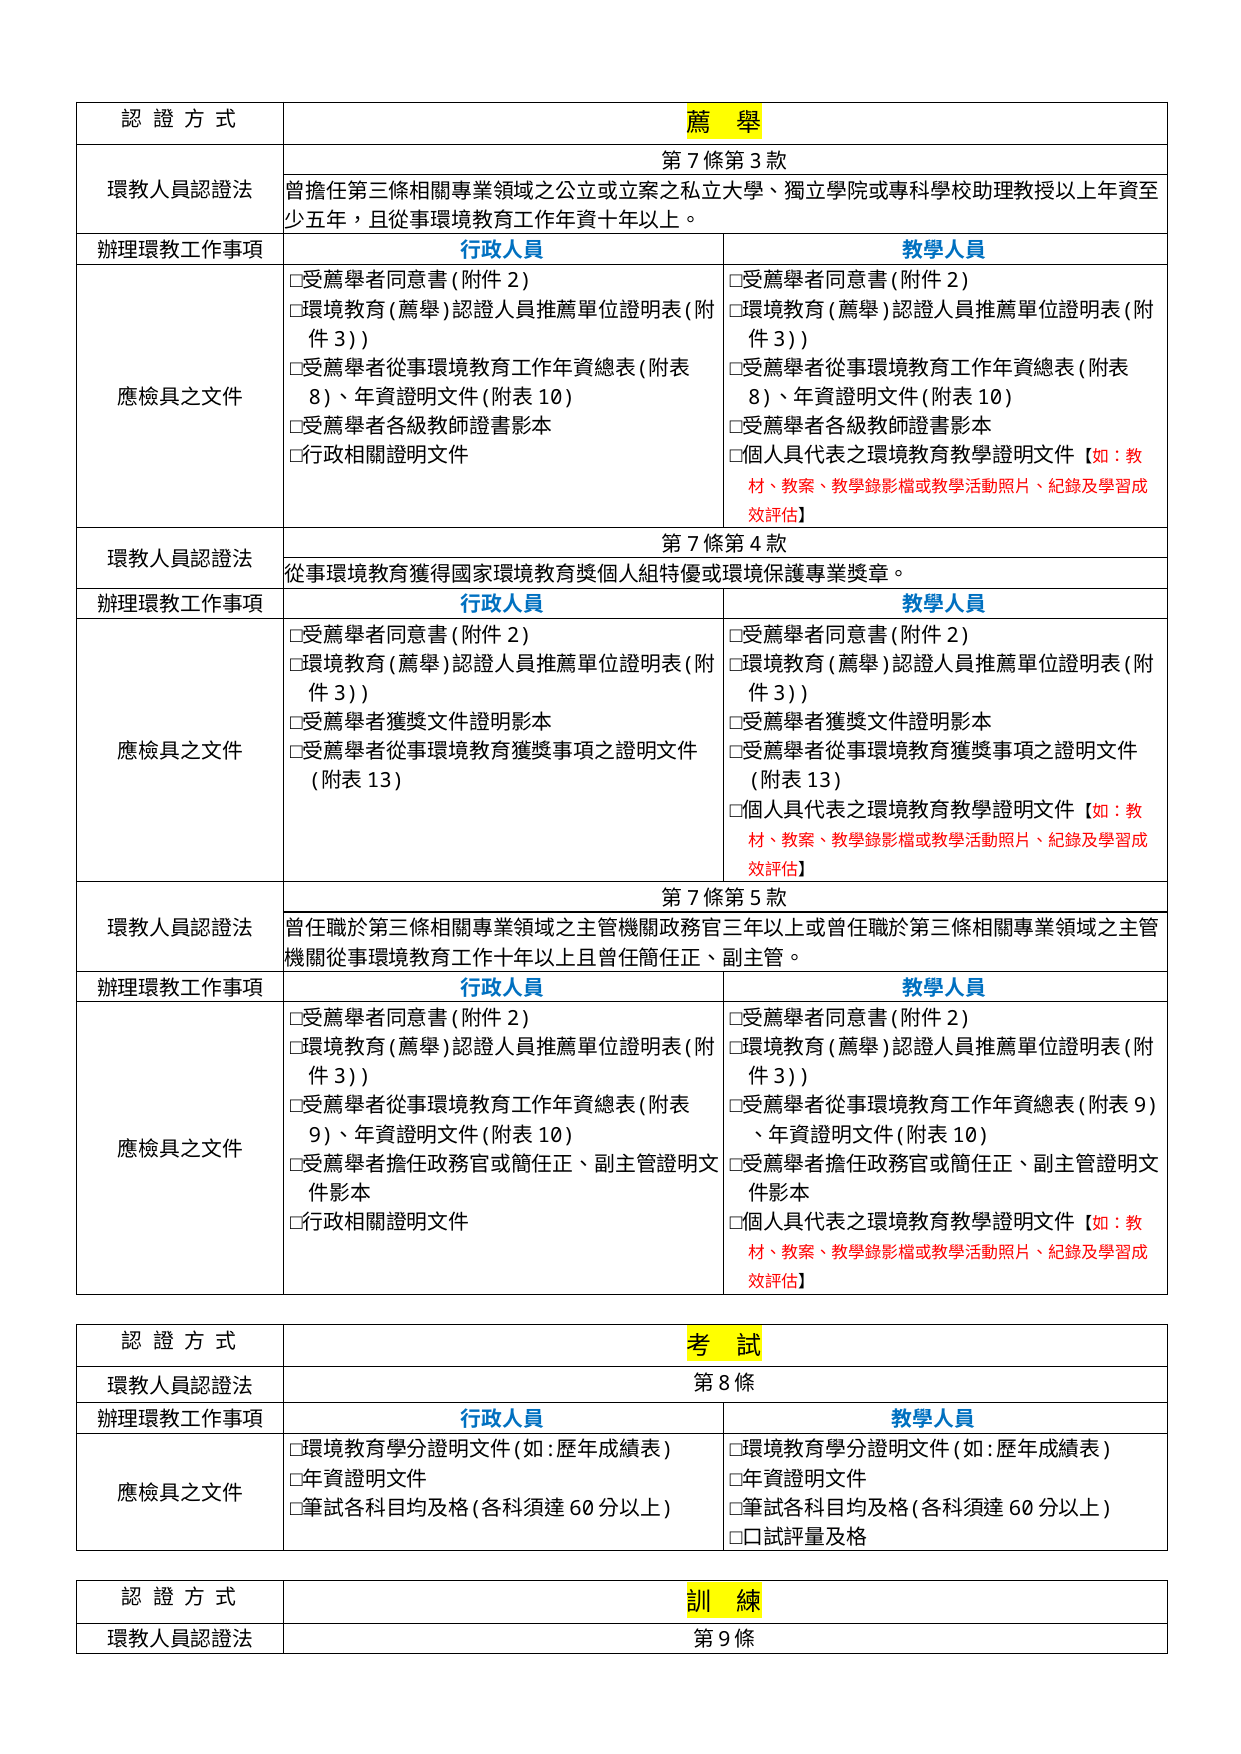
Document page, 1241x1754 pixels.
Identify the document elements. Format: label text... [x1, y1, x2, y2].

table_header 認 證 方 式 [77, 103, 283, 144]
table_cell 行政人員 [284, 234, 723, 263]
table_cell 第7條第5款 [284, 882, 1167, 911]
table_cell □受薦舉者同意書(附件2) □環境教育(薦舉)認證人員推薦單位證明表(附件3)) □受薦舉者從事環境教育工作年資總表(附表9) 、年資證明文件(附表10) □受薦舉者擔任政務官或簡任正、副主管證明文件影本 □個人具代表之環境教育教學證明文件【如：教材、教案、教學錄影檔或教學活動照片、紀錄及學習成效評估】 [724, 1002, 1167, 1294]
table_cell 曾任職於第三條相關專業領域之主管機關政務官三年以上或曾任職於第三條相關專業領域之主管機關從事環境教育工作十年以上且曾任簡任正、副主管。 [284, 913, 1167, 971]
table_cell 環教人員認證法 [77, 1624, 283, 1653]
table_cell □受薦舉者同意書(附件2) □環境教育(薦舉)認證人員推薦單位證明表(附件3)) □受薦舉者從事環境教育工作年資總表(附表9)、年資證明文件(附表10) □受薦舉者擔任政務官或簡任正、副主管證明文件影本 □行政相關證明文件 [284, 1002, 723, 1294]
table_cell 曾擔任第三條相關專業領域之公立或立案之私立大學、獨立學院或專科學校助理教授以上年資至少五年，且從事環境教育工作年資十年以上。 [284, 175, 1167, 233]
table_header 考 試 [284, 1325, 1167, 1366]
table_cell 從事環境教育獲得國家環境教育獎個人組特優或環境保護專業獎章。 [284, 558, 1167, 587]
table_cell □受薦舉者同意書(附件2) □環境教育(薦舉)認證人員推薦單位證明表(附件3)) □受薦舉者獲獎文件證明影本 □受薦舉者從事環境教育獲獎事項之證明文件(附表13) [284, 619, 723, 881]
table_header 認 證 方 式 [77, 1581, 283, 1622]
table_cell □受薦舉者同意書(附件2) □環境教育(薦舉)認證人員推薦單位證明表(附件3)) □受薦舉者獲獎文件證明影本 □受薦舉者從事環境教育獲獎事項之證明文件(附表13) □個人具代表之環境教育教學證明文件【如：教材、教案、教學錄影檔或教學活動照片、紀錄及學習成效評估】 [724, 619, 1167, 881]
table_cell 辦理環教工作事項 [77, 972, 283, 1001]
table_cell 教學人員 [724, 589, 1167, 618]
table_cell 環教人員認證法 [77, 145, 283, 233]
table_cell 環教人員認證法 [77, 882, 283, 971]
table_cell 教學人員 [724, 234, 1167, 263]
table_cell 辦理環教工作事項 [77, 1403, 283, 1432]
table_cell □受薦舉者同意書(附件2) □環境教育(薦舉)認證人員推薦單位證明表(附件3)) □受薦舉者從事環境教育工作年資總表(附表8)、年資證明文件(附表10) □受薦舉者各級教師證書影本 □行政相關證明文件 [284, 265, 723, 527]
table_cell 應檢具之文件 [77, 265, 283, 527]
table_cell 行政人員 [284, 589, 723, 618]
table_header 薦 舉 [284, 103, 1167, 144]
table_cell 應檢具之文件 [77, 1434, 283, 1550]
table_header 訓 練 [284, 1581, 1167, 1622]
table_cell 教學人員 [724, 972, 1167, 1001]
table_cell 應檢具之文件 [77, 1002, 283, 1294]
table_cell 第7條第3款 [284, 145, 1167, 174]
table_cell □環境教育學分證明文件(如:歷年成績表) □年資證明文件 □筆試各科目均及格(各科須達60分以上) □口試評量及格 [724, 1434, 1167, 1550]
table_cell 辦理環教工作事項 [77, 234, 283, 263]
table_cell 第9條 [284, 1624, 1167, 1653]
table_cell 第8條 [284, 1367, 1167, 1402]
table_cell 教學人員 [724, 1403, 1167, 1432]
table_cell □環境教育學分證明文件(如:歷年成績表) □年資證明文件 □筆試各科目均及格(各科須達60分以上) [284, 1434, 723, 1550]
table_cell 行政人員 [284, 972, 723, 1001]
table_cell □受薦舉者同意書(附件2) □環境教育(薦舉)認證人員推薦單位證明表(附件3)) □受薦舉者從事環境教育工作年資總表(附表8)、年資證明文件(附表10) □受薦舉者各級教師證書影本 □個人具代表之環境教育教學證明文件【如：教材、教案、教學錄影檔或教學活動照片、紀錄及學習成效評估】 [724, 265, 1167, 527]
table_header 認 證 方 式 [77, 1325, 283, 1366]
table_cell 行政人員 [284, 1403, 723, 1432]
table_cell 應檢具之文件 [77, 619, 283, 881]
table_cell 環教人員認證法 [77, 1367, 283, 1402]
table_cell 第7條第4款 [284, 528, 1167, 557]
table_cell 辦理環教工作事項 [77, 589, 283, 618]
table_cell 環教人員認證法 [77, 528, 283, 587]
